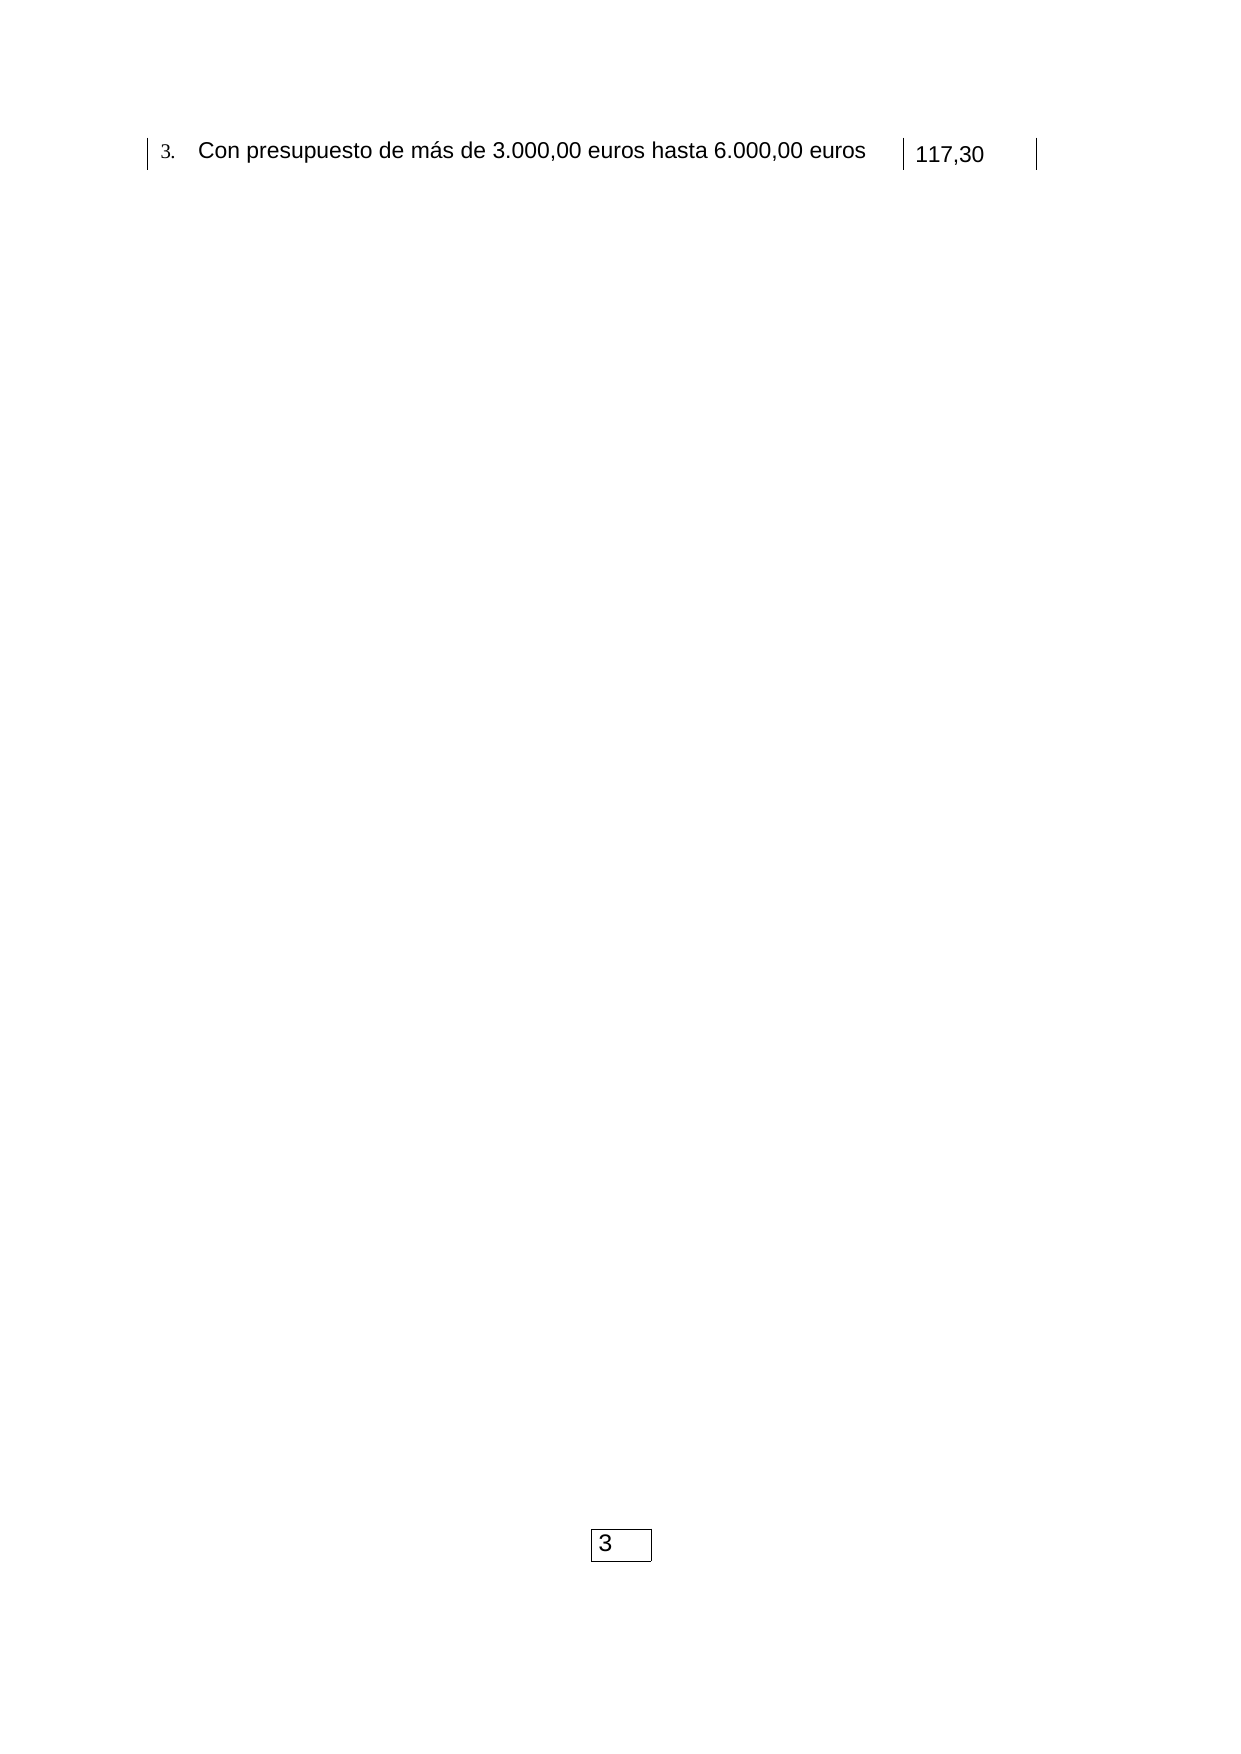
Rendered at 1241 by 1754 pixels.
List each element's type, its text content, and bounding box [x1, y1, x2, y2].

table_header 3. Con presupuesto de más de 3.000,00 euros hasta 6.000,00 euros [148, 138, 903, 170]
table_header 117,30 [904, 138, 1036, 170]
